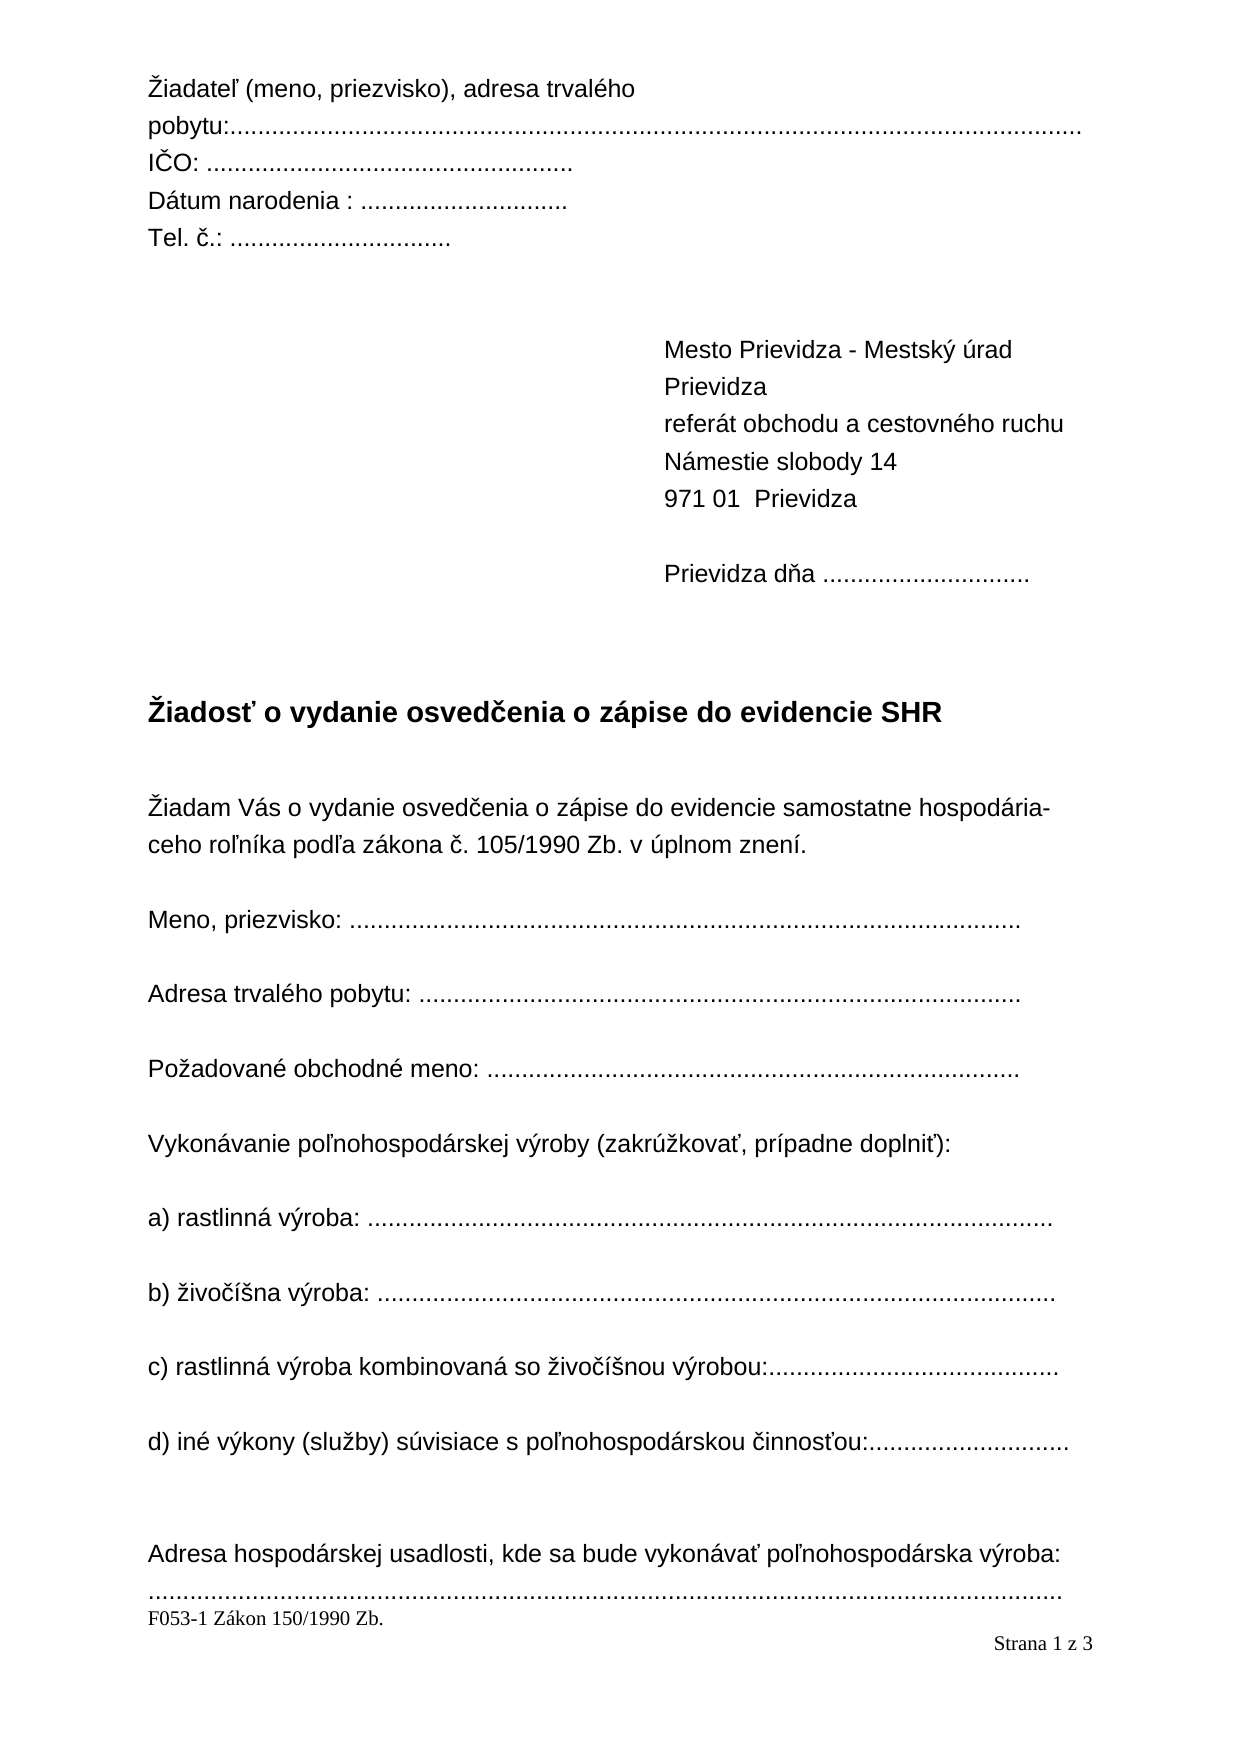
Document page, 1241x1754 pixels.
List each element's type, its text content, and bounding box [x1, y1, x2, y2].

text 971 01 Prievidza [148, 484, 1093, 513]
text d) iné výkony (služby) súvisiace s poľnohospodárskou činnosťou:............................. [148, 1427, 1093, 1456]
text Adresa hospodárskej usadlosti, kde sa bude vykonávať poľnohospodárska výroba: [148, 1539, 1093, 1567]
text referát obchodu a cestovného ruchu [664, 409, 1093, 438]
text a) rastlinná výroba: ................................................................................................... [148, 1203, 1093, 1232]
text c) rastlinná výroba kombinovaná so živočíšnou výrobou:.......................................... [148, 1352, 1093, 1381]
text Vykonávanie poľnohospodárskej výroby (zakrúžkovať, prípadne doplniť): [148, 1128, 1093, 1157]
text Prievidza dňa .............................. [148, 558, 1093, 587]
text IČO: ..................................................... [148, 148, 1093, 177]
text Požadované obchodné meno: ............................................................................. [148, 1054, 1093, 1083]
text b) živočíšna výroba: .................................................................................................. [148, 1278, 1093, 1306]
text Adresa trvalého pobytu: ....................................................................................... [148, 979, 1093, 1008]
subtitle Žiadosť o vydanie osvedčenia o zápise do evidencie SHR [148, 695, 1093, 729]
text Tel. č.: ................................ [148, 223, 1093, 252]
text Meno, priezvisko: ................................................................................................. [148, 905, 1093, 933]
text Dátum narodenia : .............................. [148, 186, 1093, 214]
text Námestie slobody 14 [148, 447, 1093, 475]
text .................................................................................................................................... [148, 1576, 1093, 1605]
text Žiadateľ (meno, priezvisko), adresa trvalého pobytu:........................................................................................................................... [148, 74, 1093, 140]
text Mesto Prievidza - Mestský úrad Prievidza [664, 335, 1093, 401]
text Žiadam Vás o vydanie osvedčenia o zápise do evidencie samostatne hospodária-ceho roľníka podľa zákona č. 105/1990 Zb. v úplnom znení. [148, 793, 1093, 859]
